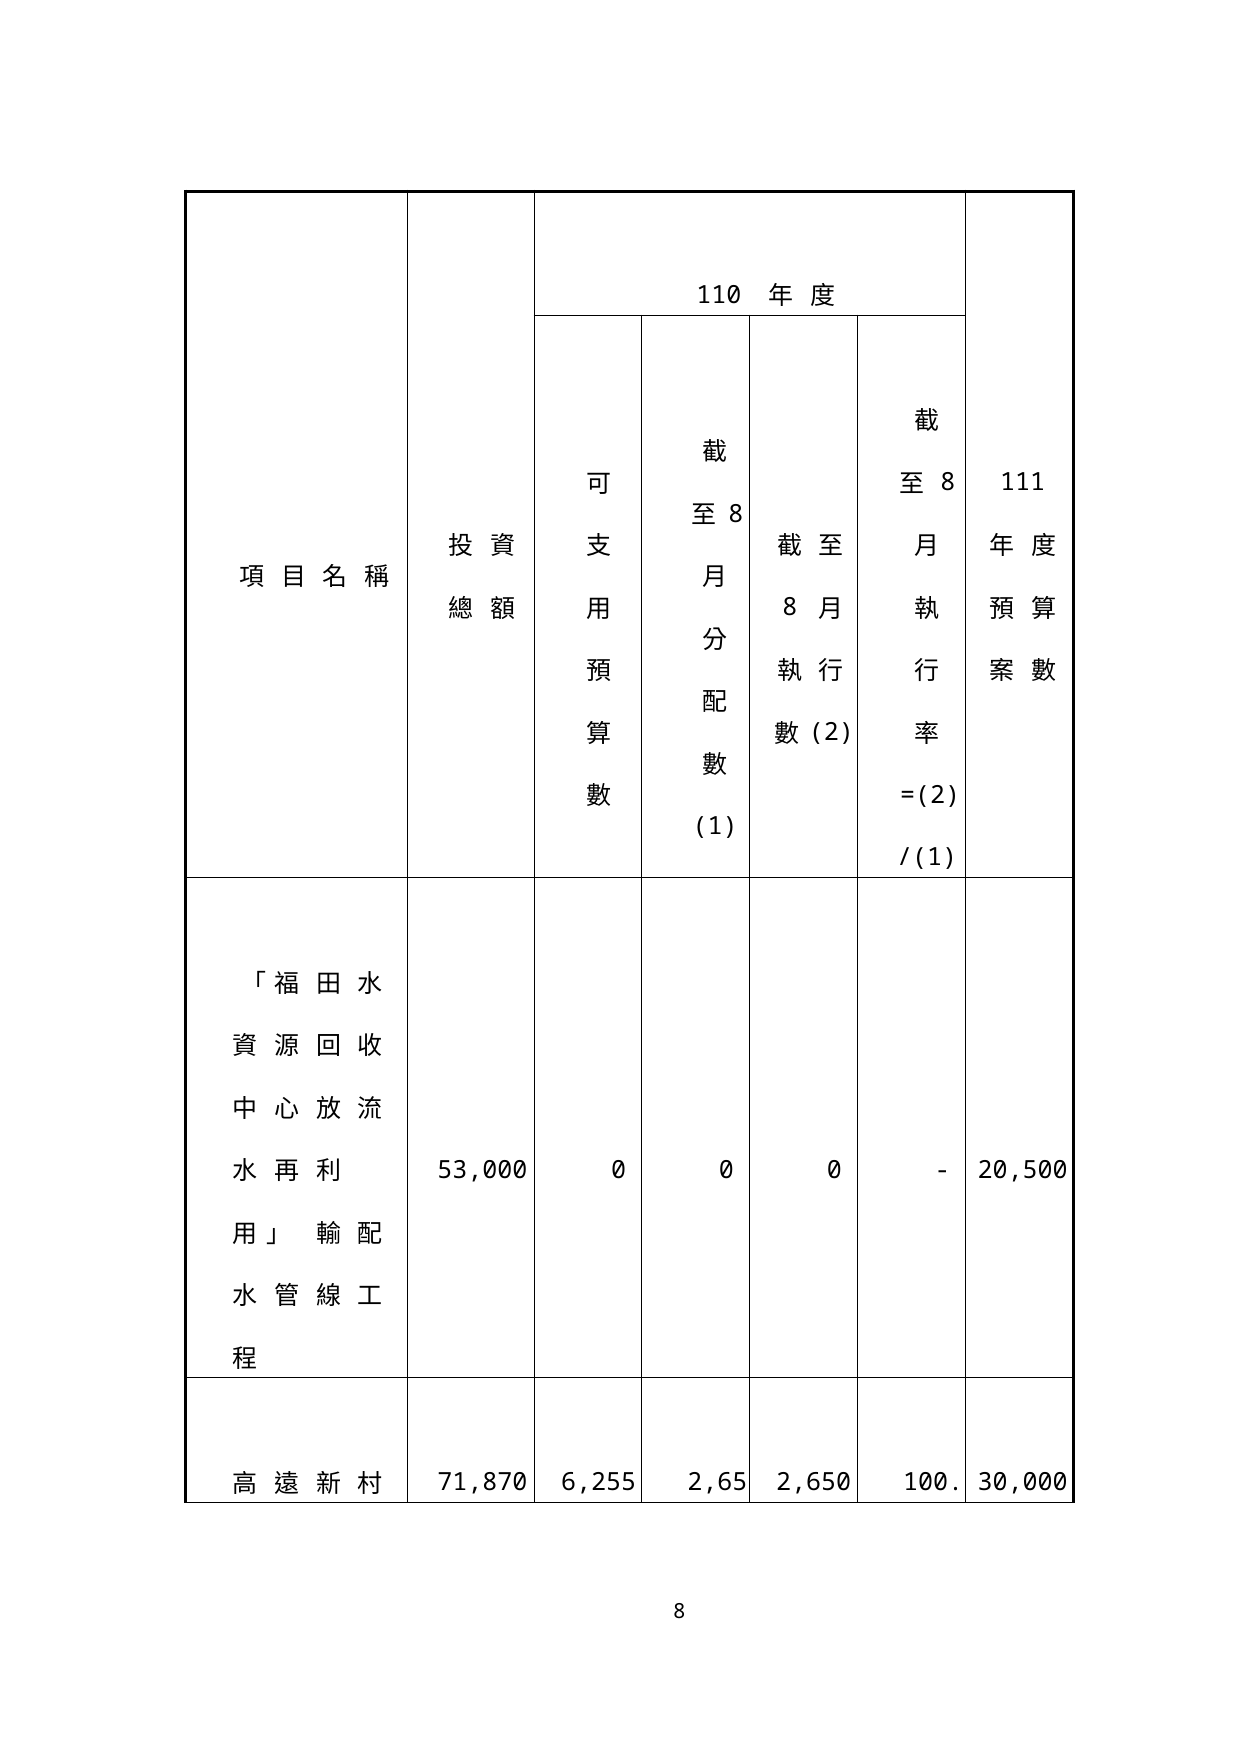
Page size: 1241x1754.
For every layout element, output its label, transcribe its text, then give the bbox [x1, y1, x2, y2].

table_cell 截至8月執行率=(2)/(1) [858, 316, 965, 877]
table_cell 20,500 [966, 878, 1072, 1377]
table_cell 2,65 [642, 1378, 749, 1502]
table_header 111年度預算案數 [966, 193, 1072, 877]
table_cell - [858, 878, 965, 1377]
table_cell 0 [642, 878, 749, 1377]
table_cell 100. [858, 1378, 965, 1502]
table_cell 71,870 [408, 1378, 534, 1502]
table_header 項目名稱 [187, 193, 407, 877]
table_cell 30,000 [966, 1378, 1072, 1502]
table_cell 「福田水資源回收中心放流水再利用」輸配水管線工程 [187, 878, 407, 1377]
table_cell 0 [750, 878, 857, 1377]
table_cell 0 [535, 878, 641, 1377]
table_cell 高遠新村 [187, 1378, 407, 1502]
table_cell 53,000 [408, 878, 534, 1377]
table_cell 截至8月分配數(1) [642, 316, 749, 877]
table_cell 截至8月執行數(2) [750, 316, 857, 877]
table_header 110年度 [535, 193, 965, 314]
table_cell 6,255 [535, 1378, 641, 1502]
table_cell 2,650 [750, 1378, 857, 1502]
table_header 投資總額 [408, 193, 534, 877]
table_cell 可支用預算數 [535, 316, 641, 877]
